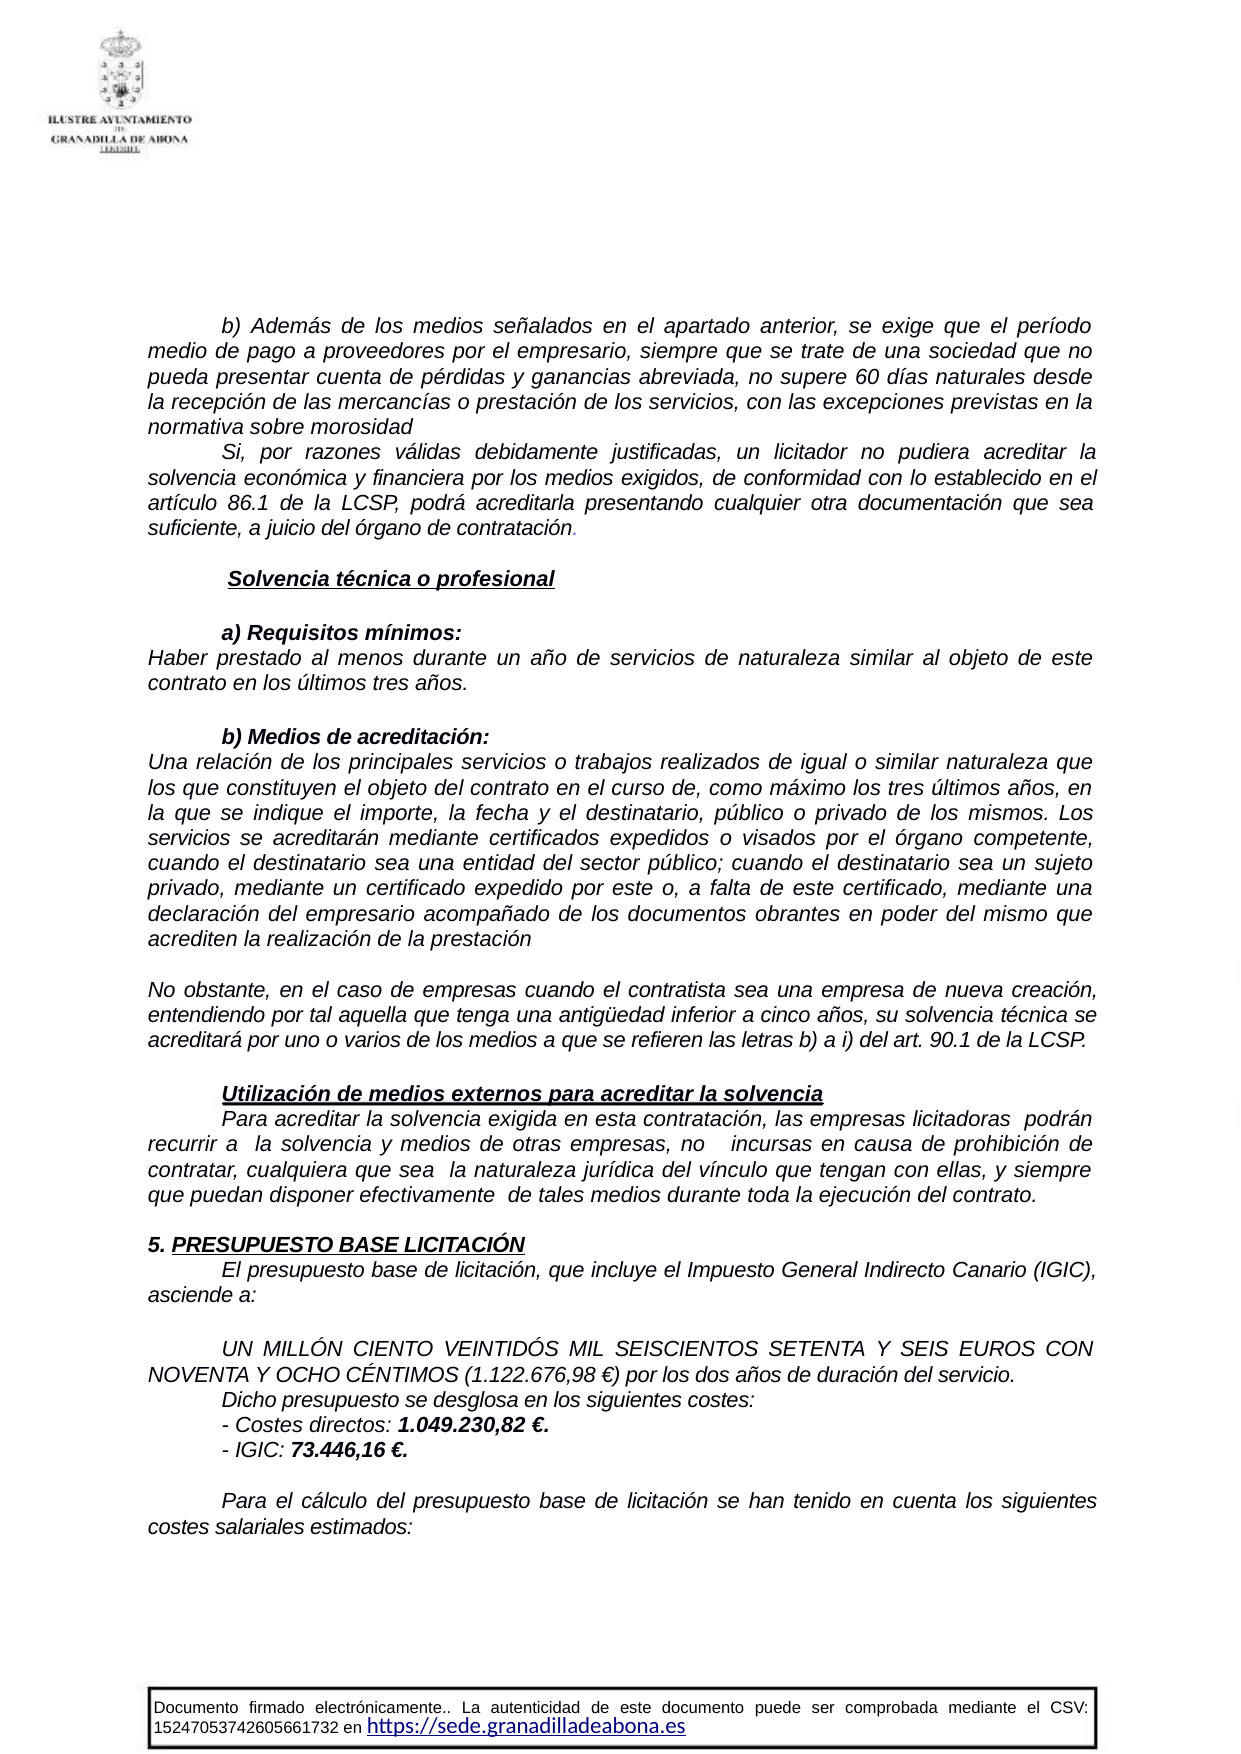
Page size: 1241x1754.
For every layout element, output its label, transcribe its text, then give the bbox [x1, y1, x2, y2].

text Dicho presupuesto se desglosa en los siguientes costes: [221, 1388, 1118, 1412]
text suficiente, a juicio del órgano de contratación. [148, 516, 1118, 540]
text Si, por razones válidas debidamente justificadas, un licitador no pudiera acreditar la [221, 440, 1118, 465]
text Utilización de medios externos para acreditar la solvencia [221, 1082, 1118, 1106]
text la que se indique el importe, la fecha y el destinatario, público o privado de los mismos. Los [148, 801, 1118, 825]
text 15247053742605661732 en https://sede.granadilladeabona.es [153, 1718, 1113, 1737]
text Costes directos: 1.049.230,82 €. [235, 1413, 575, 1437]
text b) Medios de acreditación: [221, 725, 514, 749]
text Haber prestado al menos durante un año de servicios de naturaleza similar al objeto de este [148, 646, 1117, 671]
text normativa sobre morosidad [148, 415, 1118, 439]
text b) Además de los medios señalados en el apartado anterior, se exige que el período [221, 314, 1118, 339]
text declaración del empresario acompañado de los documentos obrantes en poder del mismo que [148, 901, 1118, 926]
text recurrir a la solvencia y medios de otras empresas, no [148, 1132, 730, 1157]
text - [221, 1413, 235, 1437]
text que puedan disponer efectivamente de tales medios durante toda la ejecución del contrato. [148, 1183, 1117, 1207]
text artículo 86.1 de la LCSP, podrá acreditarla presentando cualquier otra documentación que sea [148, 491, 1118, 515]
text 5. PRESUPUESTO BASE LICITACIÓN [148, 1233, 551, 1257]
text medio de pago a proveedores por el empresario, siempre que se trate de una sociedad que no [148, 339, 1118, 364]
text El presupuesto base de licitación, que incluye el Impuesto General Indirecto Canario (IGIC), [221, 1258, 1118, 1283]
text - [221, 1438, 235, 1462]
text cuando el destinatario sea una entidad del sector público; cuando el destinatario sea un sujeto [148, 851, 1118, 876]
text acrediten la realización de la prestación [148, 927, 1118, 951]
text NOVENTA Y OCHO CÉNTIMOS (1.122.676,98 €) por los dos años de duración del servicio. [148, 1362, 1118, 1387]
text pueda presentar cuenta de pérdidas y ganancias abreviada, no supere 60 días naturales desde [148, 364, 1118, 389]
text asciende a: [148, 1283, 1118, 1308]
text Solvencia técnica o profesional [227, 567, 579, 591]
text a) Requisitos mínimos: [221, 621, 1117, 645]
text contrato en los últimos tres años. [148, 671, 1117, 696]
text incursas en causa de prohibición de [731, 1132, 1117, 1157]
text privado, mediante un certificado expedido por este o, a falta de este certificado, mediante una [148, 876, 1118, 901]
text la recepción de las mercancías o prestación de los servicios, con las excepciones previstas en la [148, 390, 1118, 414]
text Documento firmado electrónicamente.. La autenticidad de este documento puede ser comprobada mediante el CSV: [153, 1699, 1113, 1718]
text entendiendo por tal aquella que tenga una antigüedad inferior a cinco años, su solvencia técnica se [148, 1003, 1118, 1027]
text No obstante, en el caso de empresas cuando el contratista sea una empresa de nueva creación, [148, 978, 1118, 1002]
text costes salariales estimados: [148, 1514, 1118, 1539]
text Para el cálculo del presupuesto base de licitación se han tenido en cuenta los siguientes [221, 1489, 1118, 1514]
text acreditará por uno o varios de los medios a que se refieren las letras b) a i) del art. 90.1 de la LCSP. [148, 1028, 1118, 1053]
text los que constituyen el objeto del contrato en el curso de, como máximo los tres últimos años, en [148, 775, 1118, 800]
text solvencia económica y financiera por los medios exigidos, de conformidad con lo establecido en el [148, 465, 1118, 490]
text contratar, cualquiera que sea la naturaleza jurídica del vínculo que tengan con ellas, y siempre [148, 1157, 1117, 1182]
text servicios se acreditarán mediante certificados expedidos o visados por el órgano competente, [148, 826, 1118, 850]
text Para acreditar la solvencia exigida en esta contratación, las empresas licitadoras podrán [221, 1107, 1118, 1132]
text UN MILLÓN CIENTO VEINTIDÓS MIL SEISCIENTOS SETENTA Y SEIS EUROS CON [221, 1337, 1118, 1362]
text IGIC: 73.446,16 €. [235, 1438, 575, 1462]
text Una relación de los principales servicios o trabajos realizados de igual o similar naturaleza que [148, 750, 1118, 775]
